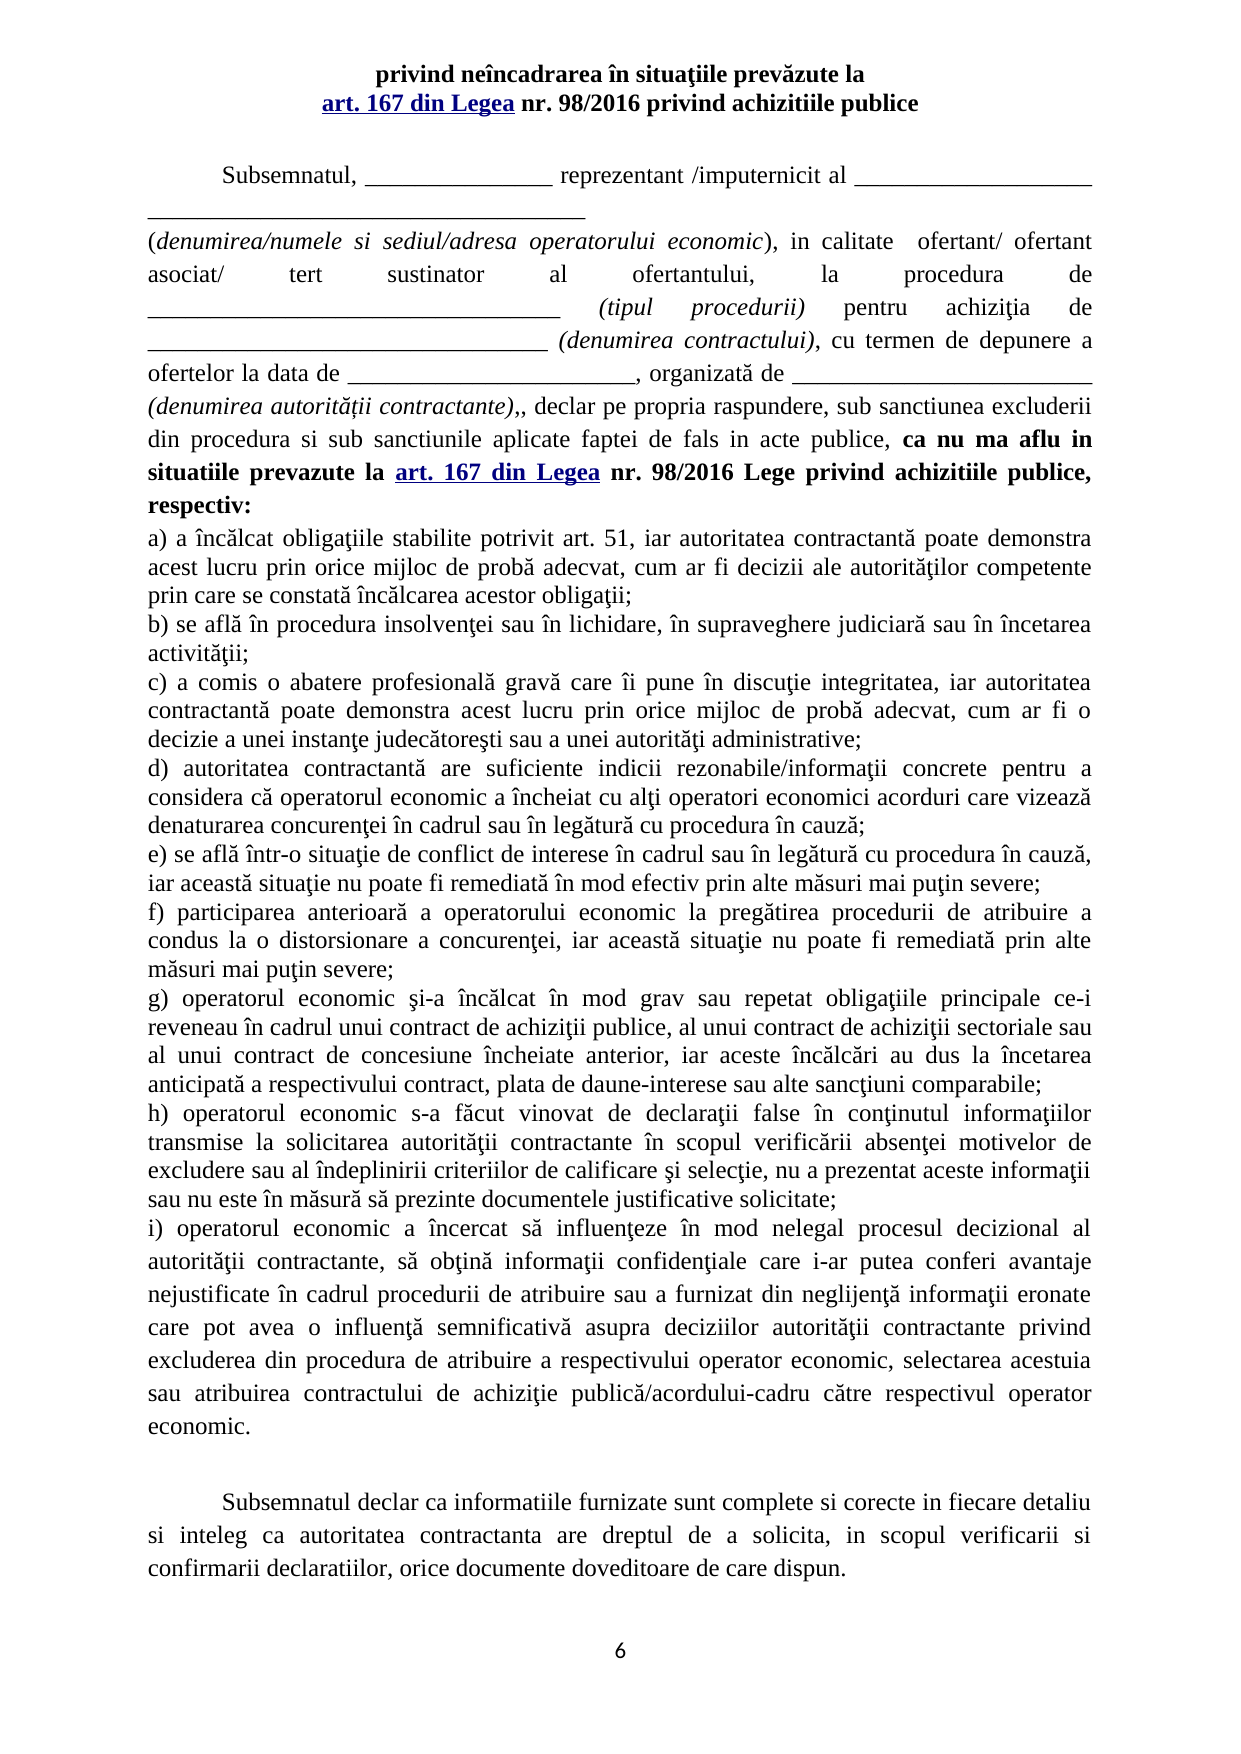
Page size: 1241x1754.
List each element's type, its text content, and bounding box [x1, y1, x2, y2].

text Subsemnatul, _______________ reprezentant /imputernicit al ___________________ ___________________________________ [148, 160, 1092, 221]
text g) operatorul economic şi-a încălcat în mod grav sau repetat obligaţiile principale ce-i reveneau în cadrul unui contract de achiziţii publice, al unui contract de achiziţii sectoriale sau al unui contract de concesiune încheiate anterior, iar aceste încălcări au dus la încetarea anticipată a respectivului contract, plata de daune-interese sau alte sancţiuni comparabile; [148, 983, 1092, 1098]
text c) a comis o abatere profesională gravă care îi pune în discuţie integritatea, iar autoritatea contractantă poate demonstra acest lucru prin orice mijloc de probă adecvat, cum ar fi o decizie a unei instanţe judecătoreşti sau a unei autorităţi administrative; [148, 667, 1092, 753]
text art. 167 din Legea nr. 98/2016 privind achizitiile publice [148, 88, 1092, 117]
text (denumirea/numele si sediul/adresa operatorului economic), in calitate ofertant/ ofertant asociat/ tert sustinator al ofertantului, la procedura de _________________________________ (tipul procedurii) pentru achiziţia de ________________________________ (denumirea contractului), cu termen de depunere a ofertelor la data de _______________________, organizată de ________________________ (denumirea autorității contractante),, declar pe propria raspundere, sub sanctiunea excluderii din procedura si sub sanctiunile aplicate faptei de fals in acte publice, ca nu ma aflu in situatiile prevazute la art. 167 din Legea nr. 98/2016 Lege privind achizitiile publice, respectiv: [148, 226, 1092, 519]
text a) a încălcat obligaţiile stabilite potrivit art. 51, iar autoritatea contractantă poate demonstra acest lucru prin orice mijloc de probă adecvat, cum ar fi decizii ale autorităţilor competente prin care se constată încălcarea acestor obligaţii; [148, 523, 1092, 609]
text Subsemnatul declar ca informatiile furnizate sunt complete si corecte in fiecare detaliu si inteleg ca autoritatea contractanta are dreptul de a solicita, in scopul verificarii si confirmarii declaratiilor, orice documente doveditoare de care dispun. [148, 1487, 1092, 1582]
text i) operatorul economic a încercat să influenţeze în mod nelegal procesul decizional al autorităţii contractante, să obţină informaţii confidenţiale care i-ar putea conferi avantaje nejustificate în cadrul procedurii de atribuire sau a furnizat din neglijenţă informaţii eronate care pot avea o influenţă semnificativă asupra deciziilor autorităţii contractante privind excluderea din procedura de atribuire a respectivului operator economic, selectarea acestuia sau atribuirea contractului de achiziţie publică/acordului-cadru către respectivul operator economic. [148, 1213, 1092, 1440]
text privind neîncadrarea în situaţiile prevăzute la [148, 59, 1092, 88]
text f) participarea anterioară a operatorului economic la pregătirea procedurii de atribuire a condus la o distorsionare a concurenţei, iar această situaţie nu poate fi remediată prin alte măsuri mai puţin severe; [148, 897, 1092, 983]
text d) autoritatea contractantă are suficiente indicii rezonabile/informaţii concrete pentru a considera că operatorul economic a încheiat cu alţi operatori economici acorduri care vizează denaturarea concurenţei în cadrul sau în legătură cu procedura în cauză; [148, 753, 1092, 839]
text h) operatorul economic s-a făcut vinovat de declaraţii false în conţinutul informaţiilor transmise la solicitarea autorităţii contractante în scopul verificării absenţei motivelor de excludere sau al îndeplinirii criteriilor de calificare şi selecţie, nu a prezentat aceste informaţii sau nu este în măsură să prezinte documentele justificative solicitate; [148, 1098, 1092, 1213]
text e) se află într-o situaţie de conflict de interese în cadrul sau în legătură cu procedura în cauză, iar această situaţie nu poate fi remediată în mod efectiv prin alte măsuri mai puţin severe; [148, 839, 1092, 897]
text b) se află în procedura insolvenţei sau în lichidare, în supraveghere judiciară sau în încetarea activităţii; [148, 609, 1092, 667]
